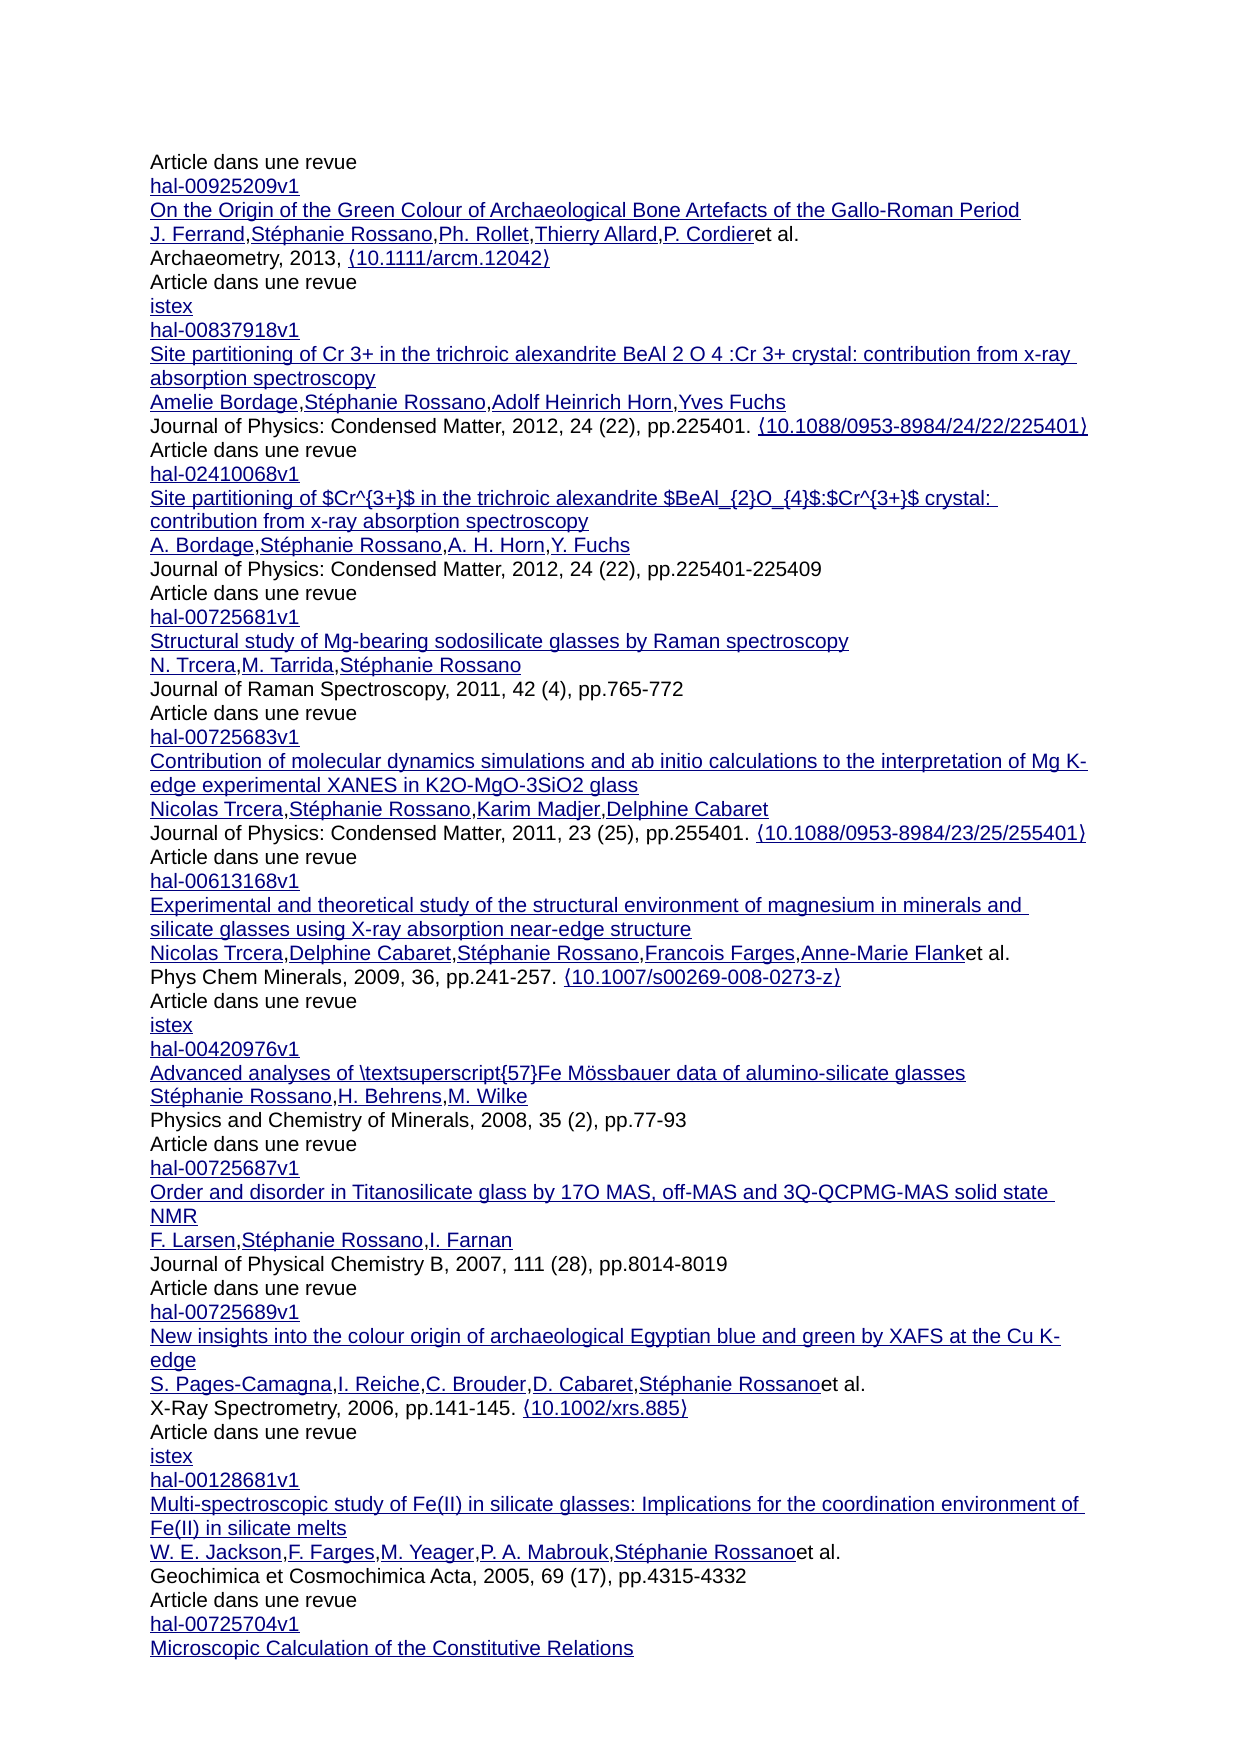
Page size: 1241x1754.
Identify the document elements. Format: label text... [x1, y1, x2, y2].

table_cell Advanced analyses of \textsuperscript{57}Fe Mössbauer data of alumino-silicate glasses Stéphanie Rossano,H. Behrens,M. Wilke Physics and Chemistry of Minerals, 2008, 35 (2), pp.77-93 Article dans une revue hal-00725687v1 [150, 1060, 1090, 1180]
table_cell Contribution of molecular dynamics simulations and ab initio calculations to the interpretation of Mg K-edge experimental XANES in K2O-MgO-3SiO2 glass Nicolas Trcera,Stéphanie Rossano,Karim Madjer,Delphine Cabaret Journal of Physics: Condensed Matter, 2011, 23 (25), pp.255401. ⟨10.1088/0953-8984/23/25/255401⟩ Article dans une revue hal-00613168v1 [150, 749, 1090, 893]
table_cell Multi-spectroscopic study of Fe(II) in silicate glasses: Implications for the coordination environment of Fe(II) in silicate melts W. E. Jackson,F. Farges,M. Yeager,P. A. Mabrouk,Stéphanie Rossanoet al. Geochimica et Cosmochimica Acta, 2005, 69 (17), pp.4315-4332 Article dans une revue hal-00725704v1 [150, 1492, 1090, 1635]
table_cell Site partitioning of $Cr^{3+}$ in the trichroic alexandrite $BeAl_{2}O_{4}$:$Cr^{3+}$ crystal: contribution from x-ray absorption spectroscopy A. Bordage,Stéphanie Rossano,A. H. Horn,Y. Fuchs Journal of Physics: Condensed Matter, 2012, 24 (22), pp.225401-225409 Article dans une revue hal-00725681v1 [150, 485, 1090, 629]
table_cell Article dans une revue hal-00925209v1 [150, 150, 1090, 198]
table_cell Order and disorder in Titanosilicate glass by 17O MAS, off-MAS and 3Q-QCPMG-MAS solid state NMR F. Larsen,Stéphanie Rossano,I. Farnan Journal of Physical Chemistry B, 2007, 111 (28), pp.8014-8019 Article dans une revue hal-00725689v1 [150, 1180, 1090, 1324]
table_cell Site partitioning of Cr 3+ in the trichroic alexandrite BeAl 2 O 4 :Cr 3+ crystal: contribution from x-ray absorption spectroscopy Amelie Bordage,Stéphanie Rossano,Adolf Heinrich Horn,Yves Fuchs Journal of Physics: Condensed Matter, 2012, 24 (22), pp.225401. ⟨10.1088/0953-8984/24/22/225401⟩ Article dans une revue hal-02410068v1 [150, 342, 1090, 485]
table_cell New insights into the colour origin of archaeological Egyptian blue and green by XAFS at the Cu K-edge S. Pages-Camagna,I. Reiche,C. Brouder,D. Cabaret,Stéphanie Rossanoet al. X-Ray Spectrometry, 2006, pp.141-145. ⟨10.1002/xrs.885⟩ Article dans une revue istex hal-00128681v1 [150, 1324, 1090, 1492]
table_cell Microscopic Calculation of the Constitutive Relations [150, 1635, 1090, 1659]
table_cell Experimental and theoretical study of the structural environment of magnesium in minerals and silicate glasses using X-ray absorption near-edge structure Nicolas Trcera,Delphine Cabaret,Stéphanie Rossano,Francois Farges,Anne-Marie Flanket al. Phys Chem Minerals, 2009, 36, pp.241-257. ⟨10.1007/s00269-008-0273-z⟩ Article dans une revue istex hal-00420976v1 [150, 893, 1090, 1060]
table_cell On the Origin of the Green Colour of Archaeological Bone Artefacts of the Gallo-Roman Period J. Ferrand,Stéphanie Rossano,Ph. Rollet,Thierry Allard,P. Cordieret al. Archaeometry, 2013, ⟨10.1111/arcm.12042⟩ Article dans une revue istex hal-00837918v1 [150, 198, 1090, 342]
table_cell Structural study of Mg-bearing sodosilicate glasses by Raman spectroscopy N. Trcera,M. Tarrida,Stéphanie Rossano Journal of Raman Spectroscopy, 2011, 42 (4), pp.765-772 Article dans une revue hal-00725683v1 [150, 629, 1090, 749]
